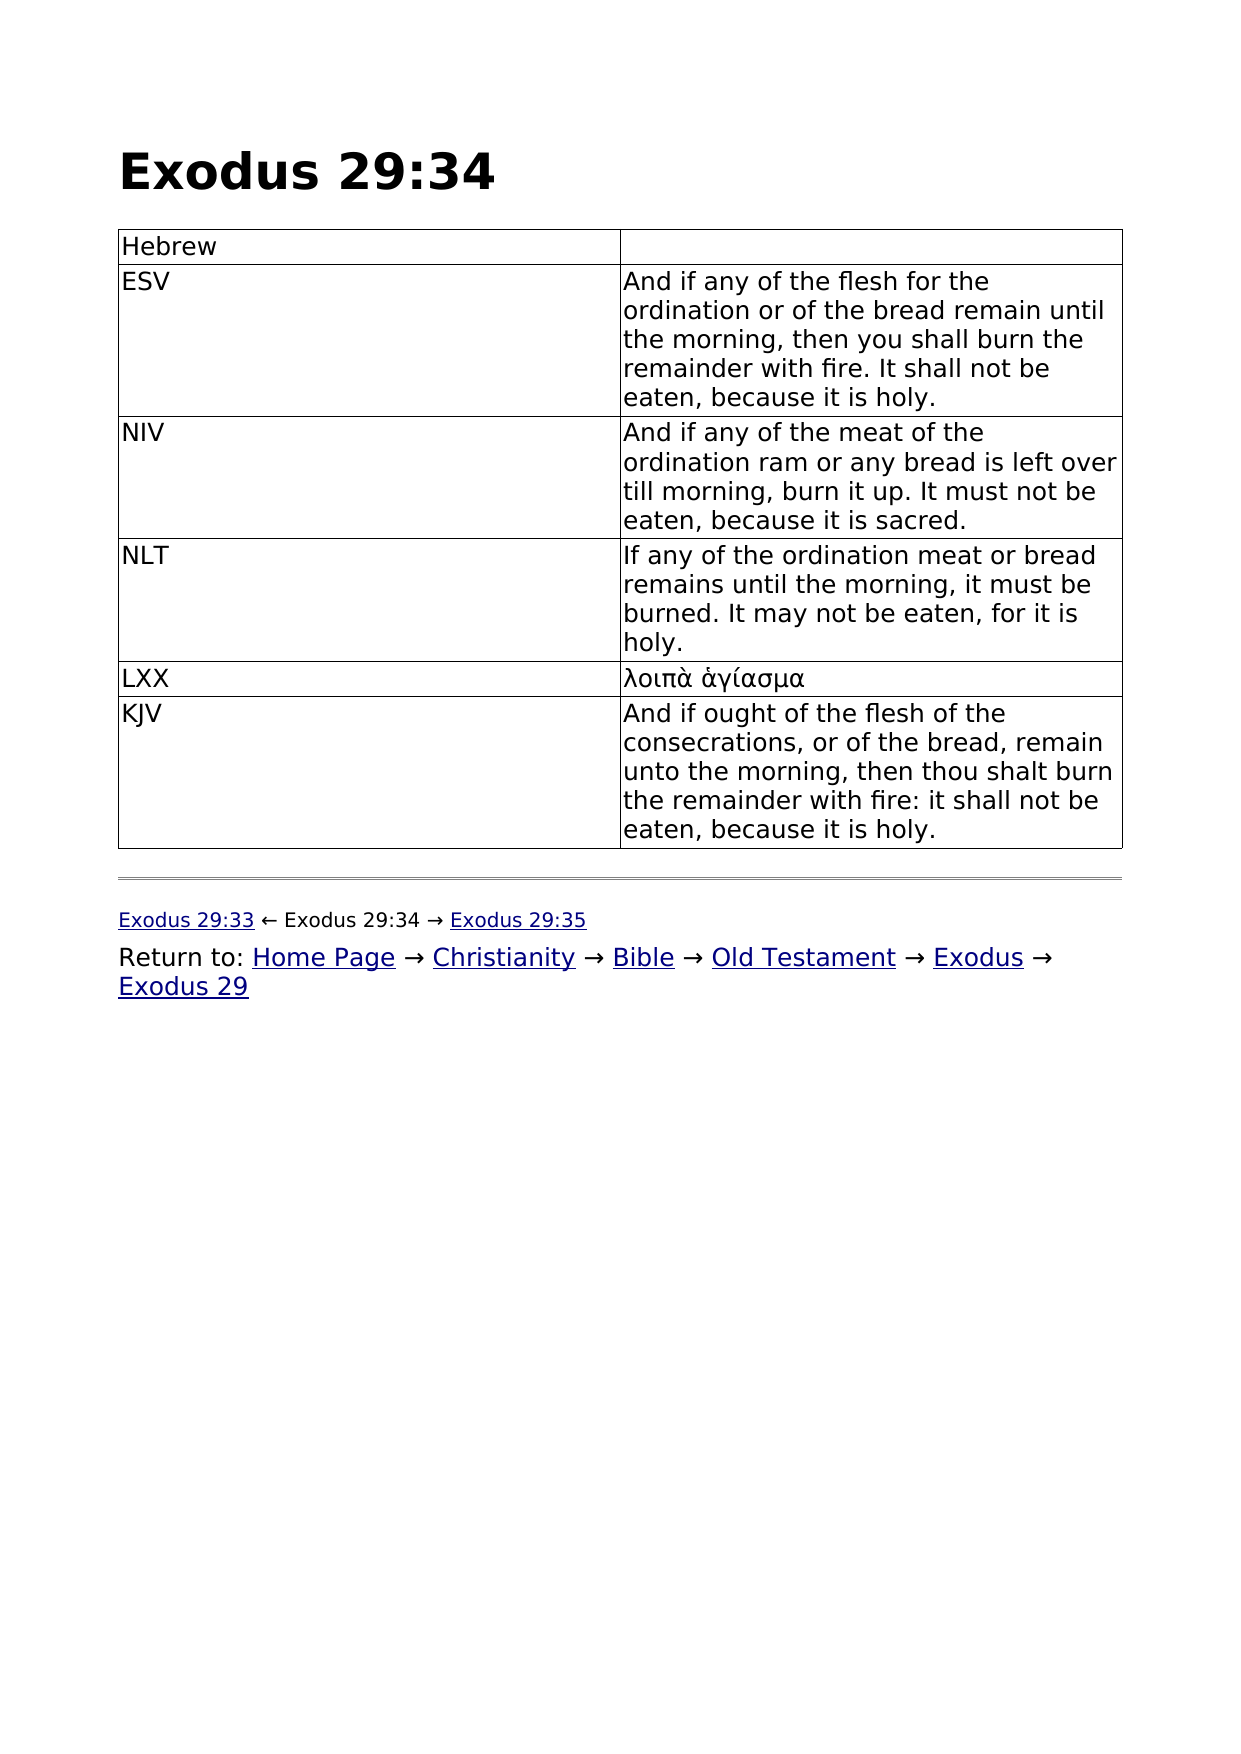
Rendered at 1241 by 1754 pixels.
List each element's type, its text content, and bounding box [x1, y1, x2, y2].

text Exodus 29:33 ← Exodus 29:34 → Exodus 29:35 [118, 909, 1122, 943]
table_cell If any of the ordination meat or bread remains until the morning, it must be burned. It may not be eaten, for it is holy. [621, 539, 1122, 661]
table_cell KJV [119, 697, 620, 848]
text Return to: Home Page → Christianity → Bible → Old Testament → Exodus → Exodus 29 [118, 943, 1122, 1001]
subtitle Exodus 29:34 [118, 143, 1122, 201]
table_cell LXX [119, 662, 620, 696]
table_cell NLT [119, 539, 620, 661]
table_header [621, 230, 1122, 264]
table_cell λοιπὰ ἁγίασμα [621, 662, 1122, 696]
table_cell And if any of the meat of the ordination ram or any bread is left over till morning, burn it up. It must not be eaten, because it is sacred. [621, 417, 1122, 538]
table_header Hebrew [119, 230, 620, 264]
table_cell ESV [119, 265, 620, 416]
table_cell And if ought of the flesh of the consecrations, or of the bread, remain unto the morning, then thou shalt burn the remainder with fire: it shall not be eaten, because it is holy. [621, 697, 1122, 848]
table_cell NIV [119, 417, 620, 538]
table_cell And if any of the flesh for the ordination or of the bread remain until the morning, then you shall burn the remainder with fire. It shall not be eaten, because it is holy. [621, 265, 1122, 416]
